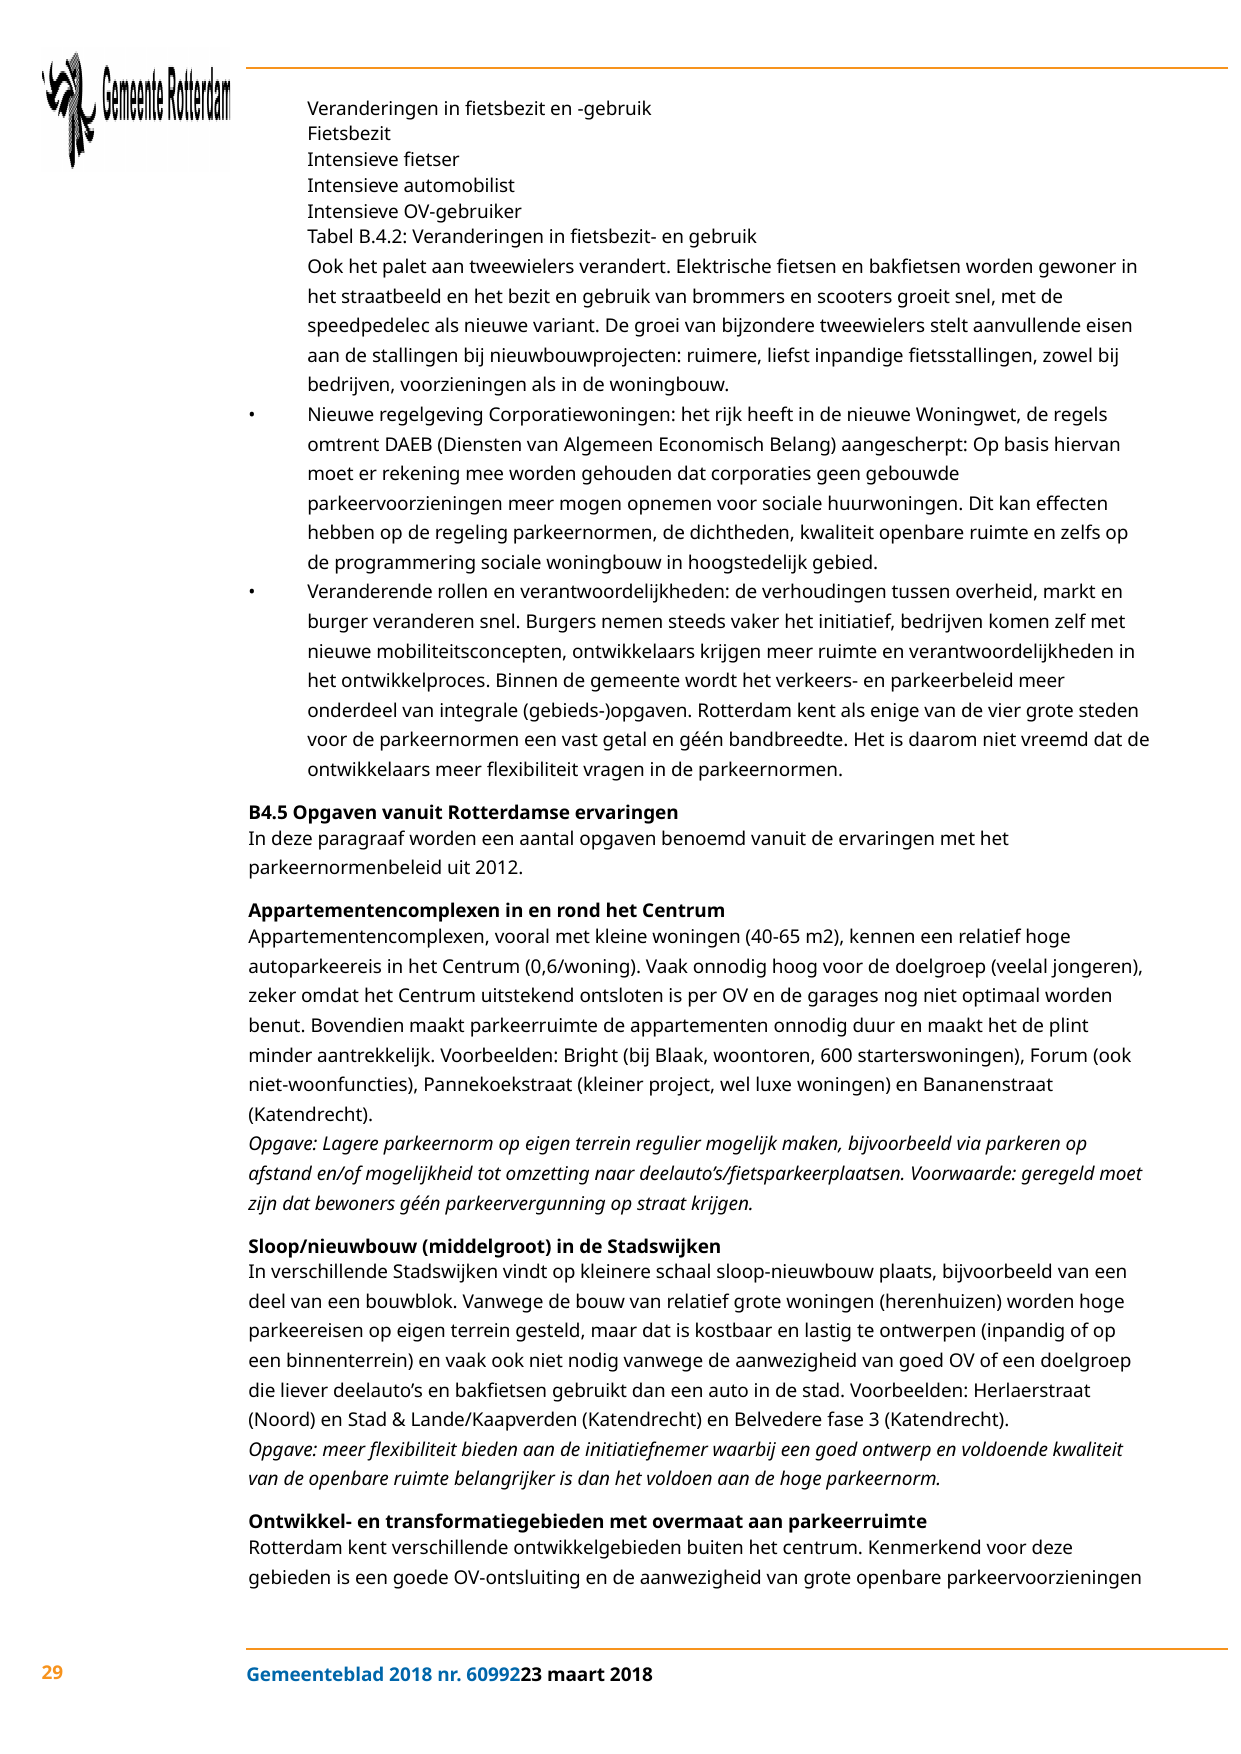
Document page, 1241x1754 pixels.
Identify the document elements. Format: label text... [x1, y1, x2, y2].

text Opgave: meer flexibiliteit bieden aan de initiatiefnemer waarbij een goed ontwerp en voldoende kwaliteit van de openbare ruimte belangrijker is dan het voldoen aan de hoge parkeernorm. [248, 1436, 1152, 1491]
text Appartementencomplexen in en rond het Centrum [248, 898, 1152, 923]
table_cell Fietsbezit [307, 121, 1211, 146]
table_cell Intensieve automobilist [307, 172, 1211, 198]
text Ontwikkel- en transformatiegebieden met overmaat aan parkeerruimte [248, 1509, 1152, 1534]
list Nieuwe regelgeving Corporatiewoningen: het rijk heeft in de nieuwe Woningwet, de regels omtrent DAEB (Diensten van Algemeen Economisch Belang) aangescherpt: Op basis hiervan moet er rekening mee worden gehouden dat corporaties geen gebouwde parkeervoorzieningen meer mogen opnemen voor sociale huurwoningen. Dit kan effecten hebben op de regeling parkeernormen, de dichtheden, kwaliteit openbare ruimte en zelfs op de programmering sociale woningbouw in hoogstedelijk gebied. [248, 401, 1152, 575]
text B4.5 Opgaven vanuit Rotterdamse ervaringen [248, 799, 1152, 825]
list Tabel B.4.2: Veranderingen in fietsbezit- en gebruik [248, 224, 1152, 249]
list Ook het palet aan tweewielers verandert. Elektrische fietsen en bakfietsen worden gewoner in het straatbeeld en het bezit en gebruik van brommers en scooters groeit snel, met de speedpedelec als nieuwe variant. De groei van bijzondere tweewielers stelt aanvullende eisen aan de stallingen bij nieuwbouwprojecten: ruimere, liefst inpandige fietsstallingen, zowel bij bedrijven, voorzieningen als in de woningbouw. [248, 253, 1152, 397]
table_cell Intensieve fietser [307, 146, 1211, 172]
text Appartementencomplexen, vooral met kleine woningen (40-65 m2), kennen een relatief hoge autoparkeereis in het Centrum (0,6/woning). Vaak onnodig hoog voor de doelgroep (veelal jongeren), zeker omdat het Centrum uitstekend ontsloten is per OV en de garages nog niet optimaal worden benut. Bovendien maakt parkeerruimte de appartementen onnodig duur en maakt het de plint minder aantrekkelijk. Voorbeelden: Bright (bij Blaak, woontoren, 600 starterswoningen), Forum (ook niet-woonfuncties), Pannekoekstraat (kleiner project, wel luxe woningen) en Bananenstraat (Katendrecht). [248, 923, 1152, 1127]
table_header Veranderingen in fietsbezit en -gebruik [307, 95, 1211, 121]
text In verschillende Stadswijken vindt op kleinere schaal sloop-nieuwbouw plaats, bijvoorbeeld van een deel van een bouwblok. Vanwege de bouw van relatief grote woningen (herenhuizen) worden hoge parkeereisen op eigen terrein gesteld, maar dat is kostbaar en lastig te ontwerpen (inpandig of op een binnenterrein) en vaak ook niet nodig vanwege de aanwezigheid van goed OV of een doelgroep die liever deelauto’s en bakfietsen gebruikt dan een auto in de stad. Voorbeelden: Herlaerstraat (Noord) en Stad & Lande/Kaapverden (Katendrecht) en Belvedere fase 3 (Katendrecht). [248, 1258, 1152, 1432]
list Veranderende rollen en verantwoordelijkheden: de verhoudingen tussen overheid, markt en burger veranderen snel. Burgers nemen steeds vaker het initiatief, bedrijven komen zelf met nieuwe mobiliteitsconcepten, ontwikkelaars krijgen meer ruimte en verantwoordelijkheden in het ontwikkelproces. Binnen de gemeente wordt het verkeers- en parkeerbeleid meer onderdeel van integrale (gebieds-)opgaven. Rotterdam kent als enige van de vier grote steden voor de parkeernormen een vast getal en géén bandbreedte. Het is daarom niet vreemd dat de ontwikkelaars meer flexibiliteit vragen in de parkeernormen. [248, 579, 1152, 782]
picture [41, 47, 231, 172]
text Opgave: Lagere parkeernorm op eigen terrein regulier mogelijk maken, bijvoorbeeld via parkeren op afstand en/of mogelijkheid tot omzetting naar deelauto’s/fietsparkeerplaatsen. Voorwaarde: geregeld moet zijn dat bewoners géén parkeervergunning op straat krijgen. [248, 1131, 1152, 1215]
text Sloop/nieuwbouw (middelgroot) in de Stadswijken [248, 1233, 1152, 1258]
text In deze paragraaf worden een aantal opgaven benoemd vanuit de ervaringen met het parkeernormenbeleid uit 2012. [248, 825, 1152, 880]
table_cell Intensieve OV-gebruiker [307, 198, 1211, 223]
text Rotterdam kent verschillende ontwikkelgebieden buiten het centrum. Kenmerkend voor deze gebieden is een goede OV-ontsluiting en de aanwezigheid van grote openbare parkeervoorzieningen [248, 1534, 1152, 1590]
